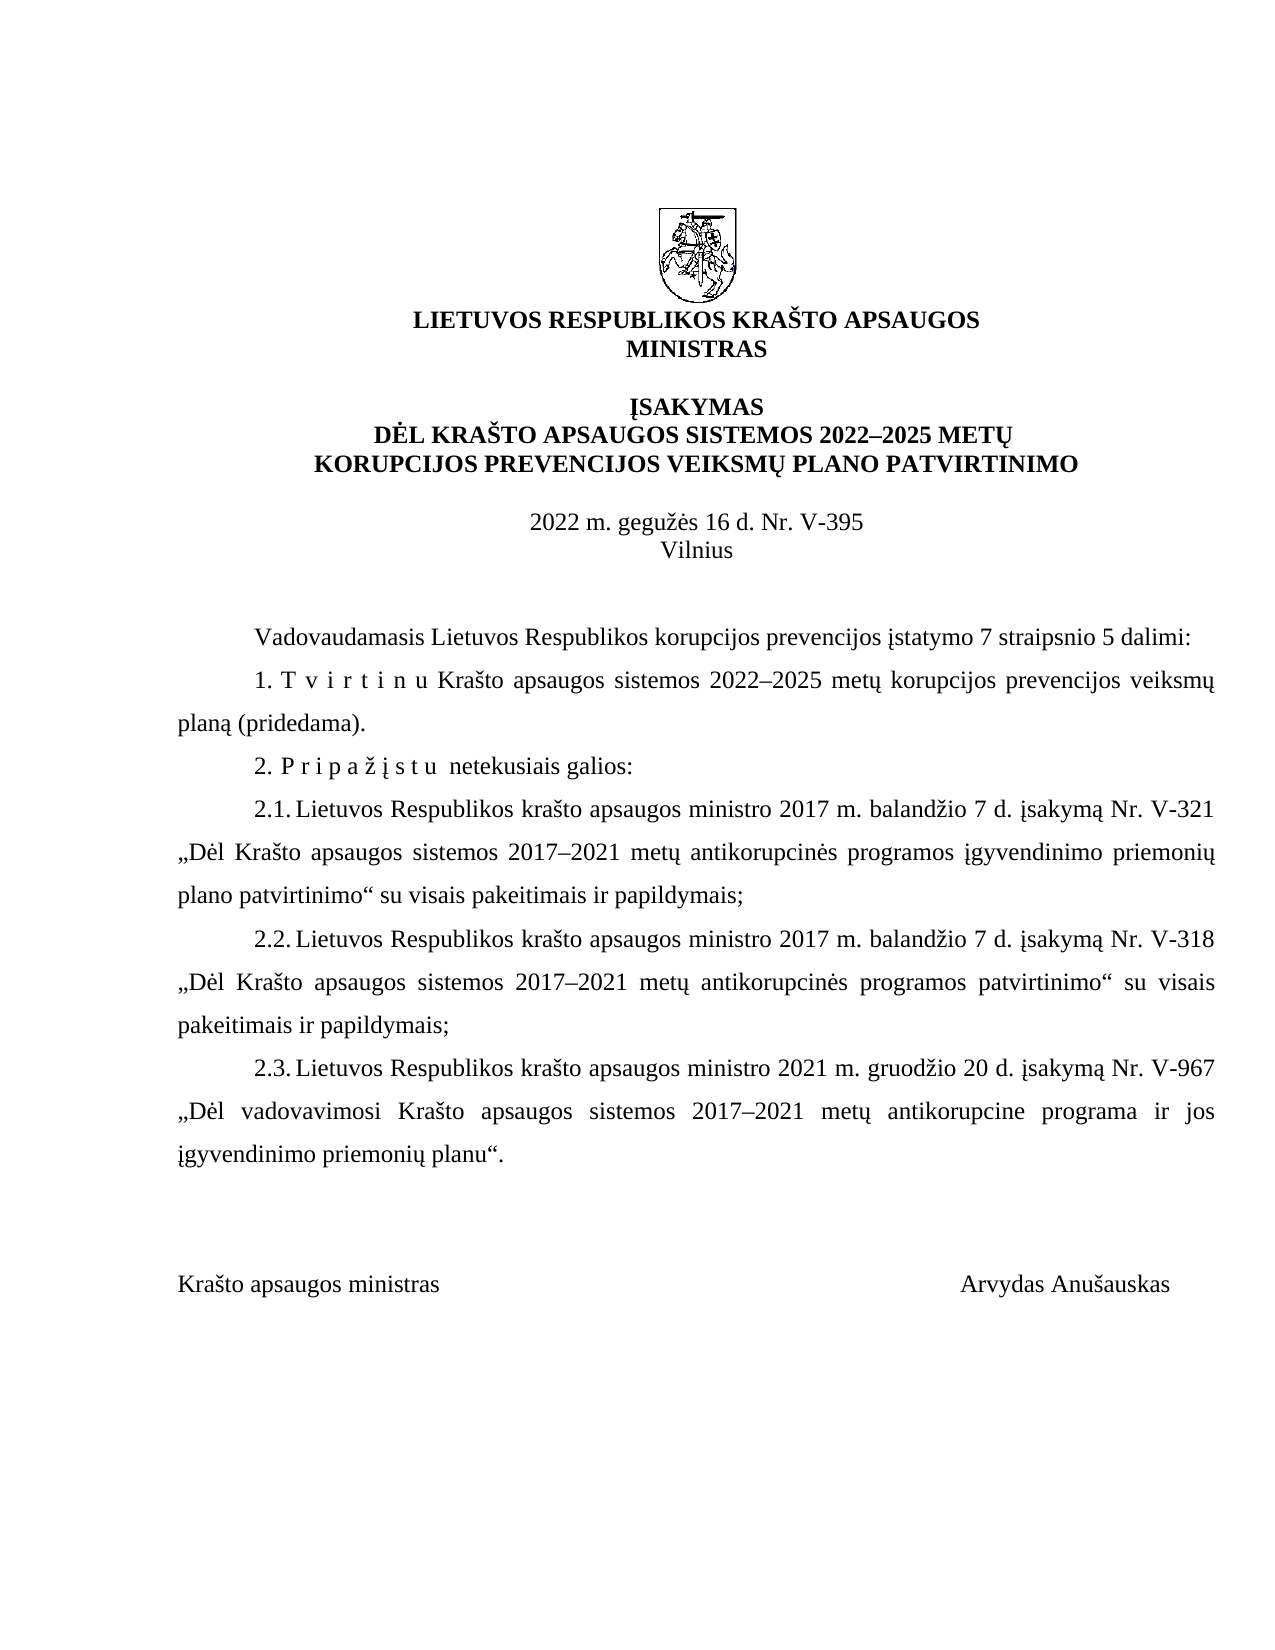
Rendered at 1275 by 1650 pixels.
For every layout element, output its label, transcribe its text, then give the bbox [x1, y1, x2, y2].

text DĖL KRAŠTO APSAUGOS SISTEMOS 2022–2025 METŲ [177, 421, 1216, 449]
text 2.1. Lietuvos Respublikos krašto apsaugos ministro 2017 m. balandžio 7 d. įsakymą Nr. V-321 „Dėl Krašto apsaugos sistemos 2017–2021 metų antikorupcinės programos įgyvendinimo priemonių plano patvirtinimo“ su visais pakeitimais ir papildymais; [177, 794, 1216, 909]
text ĮSAKYMAS [177, 392, 1216, 421]
text KORUPCIJOS PREVENCIJOS VEIKSMŲ PLANO PATVIRTINIMO [177, 449, 1216, 478]
text MINISTRAS [177, 334, 1216, 363]
text Vadovaudamasis Lietuvos Respublikos korupcijos prevencijos įstatymo 7 straipsnio 5 dalimi: [177, 622, 1216, 651]
text 2022 m. gegužės 16 d. Nr. V-395 [177, 507, 1216, 536]
text LIETUVOS RESPUBLIKOS KRAŠTO APSAUGOS [177, 306, 1216, 334]
text Vilnius [177, 536, 1216, 564]
text 1. T v i r t i n u Krašto apsaugos sistemos 2022–2025 metų korupcijos prevencijos veiksmų planą (pridedama). [177, 665, 1216, 737]
text 2.3. Lietuvos Respublikos krašto apsaugos ministro 2021 m. gruodžio 20 d. įsakymą Nr. V-967 „Dėl vadovavimosi Krašto apsaugos sistemos 2017–2021 metų antikorupcine programa ir jos įgyvendinimo priemonių planu“. [177, 1053, 1216, 1168]
text 2. P r i p a ž į s t u netekusiais galios: [177, 751, 1216, 780]
text Krašto apsaugos ministras Arvydas Anušauskas [177, 1269, 1216, 1297]
text 2.2. Lietuvos Respublikos krašto apsaugos ministro 2017 m. balandžio 7 d. įsakymą Nr. V-318 „Dėl Krašto apsaugos sistemos 2017–2021 metų antikorupcinės programos patvirtinimo“ su visais pakeitimais ir papildymais; [177, 924, 1216, 1039]
